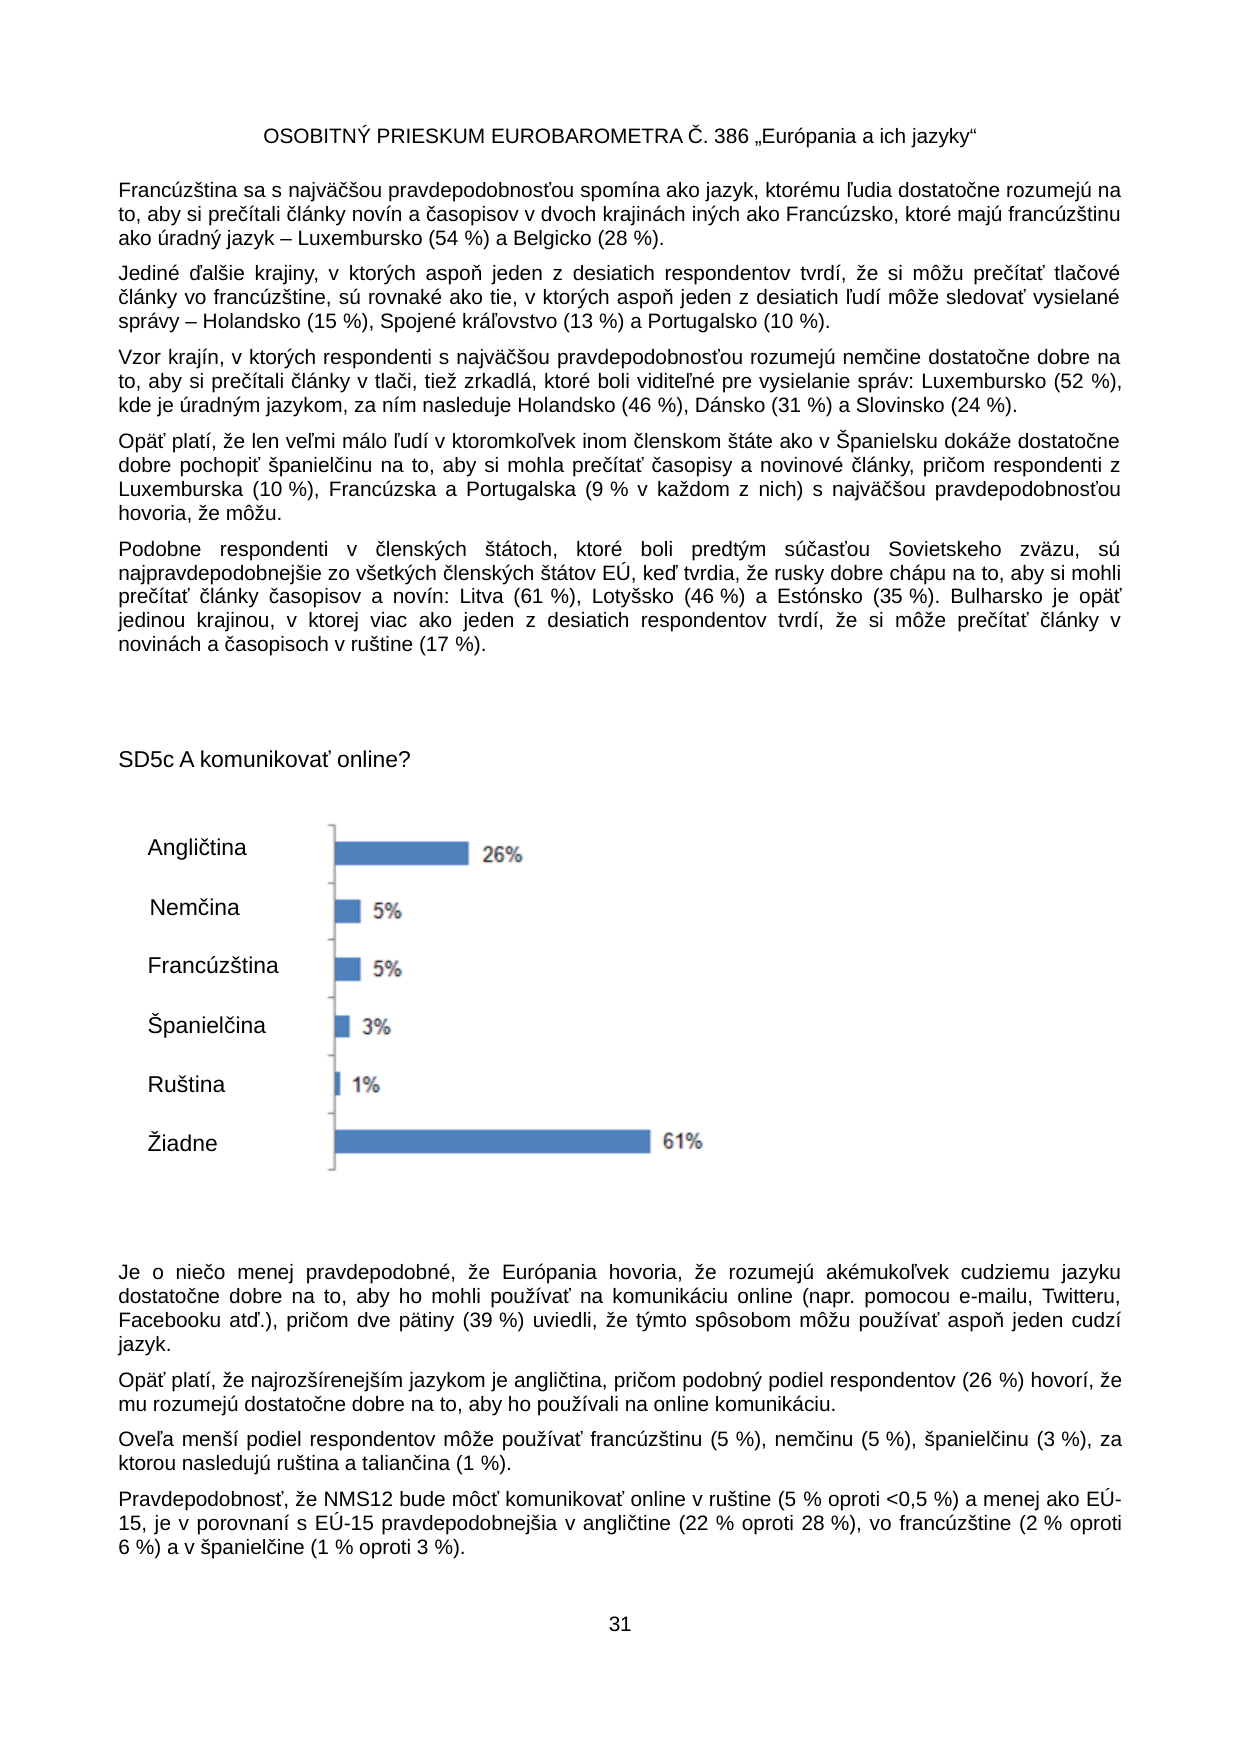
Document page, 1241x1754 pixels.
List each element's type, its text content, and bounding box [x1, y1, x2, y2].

text Jediné ďalšie krajiny, v ktorých aspoň jeden z desiatich respondentov tvrdí, že si môžu prečítať tlačové články vo francúzštine, sú rovnaké ako tie, v ktorých aspoň jeden z desiatich ľudí môže sledovať vysielané správy – Holandsko (15 %), Spojené kráľovstvo (13 %) a Portugalsko (10 %). [118, 261, 1122, 333]
text Pravdepodobnosť, že NMS12 bude môcť komunikovať online v ruštine (5 % oproti <0,5 %) a menej ako EÚ-15, je v porovnaní s EÚ-15 pravdepodobnejšia v angličtine (22 % oproti 28 %), vo francúzštine (2 % oproti 6 %) a v španielčine (1 % oproti 3 %). [118, 1487, 1122, 1559]
text Podobne respondenti v členských štátoch, ktoré boli predtým súčasťou Sovietskeho zväzu, sú najpravdepodobnejšie zo všetkých členských štátov EÚ, keď tvrdia, že rusky dobre chápu na to, aby si mohli prečítať články časopisov a novín: Litva (61 %), Lotyšsko (46 %) a Estónsko (35 %). Bulharsko je opäť jedinou krajinou, v ktorej viac ako jeden z desiatich respondentov tvrdí, že si môže prečítať články v novinách a časopisoch v ruštine (17 %). [118, 536, 1122, 656]
text Je o niečo menej pravdepodobné, že Európania hovoria, že rozumejú akémukoľvek cudziemu jazyku dostatočne dobre na to, aby ho mohli používať na komunikáciu online (napr. pomocou e-mailu, Twitteru, Facebooku atď.), pričom dve pätiny (39 %) uviedli, že týmto spôsobom môžu používať aspoň jeden cudzí jazyk. [118, 1260, 1122, 1356]
text Oveľa menší podiel respondentov môže používať francúzštinu (5 %), nemčinu (5 %), španielčinu (3 %), za ktorou nasledujú ruština a taliančina (1 %). [118, 1427, 1122, 1475]
text Opäť platí, že len veľmi málo ľudí v ktoromkoľvek inom členskom štáte ako v Španielsku dokáže dostatočne dobre pochopiť španielčinu na to, aby si mohla prečítať časopisy a novinové články, pričom respondenti z Luxemburska (10 %), Francúzska a Portugalska (9 % v každom z nich) s najväčšou pravdepodobnosťou hovoria, že môžu. [118, 429, 1122, 524]
text Opäť platí, že najrozšírenejším jazykom je angličtina, pričom podobný podiel respondentov (26 %) hovorí, že mu rozumejú dostatočne dobre na to, aby ho používali na online komunikáciu. [118, 1367, 1122, 1415]
text Vzor krajín, v ktorých respondenti s najväčšou pravdepodobnosťou rozumejú nemčine dostatočne dobre na to, aby si prečítali články v tlači, tiež zrkadlá, ktoré boli viditeľné pre vysielanie správ: Luxembursko (52 %), kde je úradným jazykom, za ním nasleduje Holandsko (46 %), Dánsko (31 %) a Slovinsko (24 %). [118, 345, 1122, 417]
picture [319, 809, 724, 1188]
text Francúzština sa s najväčšou pravdepodobnosťou spomína ako jazyk, ktorému ľudia dostatočne rozumejú na to, aby si prečítali články novín a časopisov v dvoch krajinách iných ako Francúzsko, ktoré majú francúzštinu ako úradný jazyk – Luxembursko (54 %) a Belgicko (28 %). [118, 177, 1122, 249]
